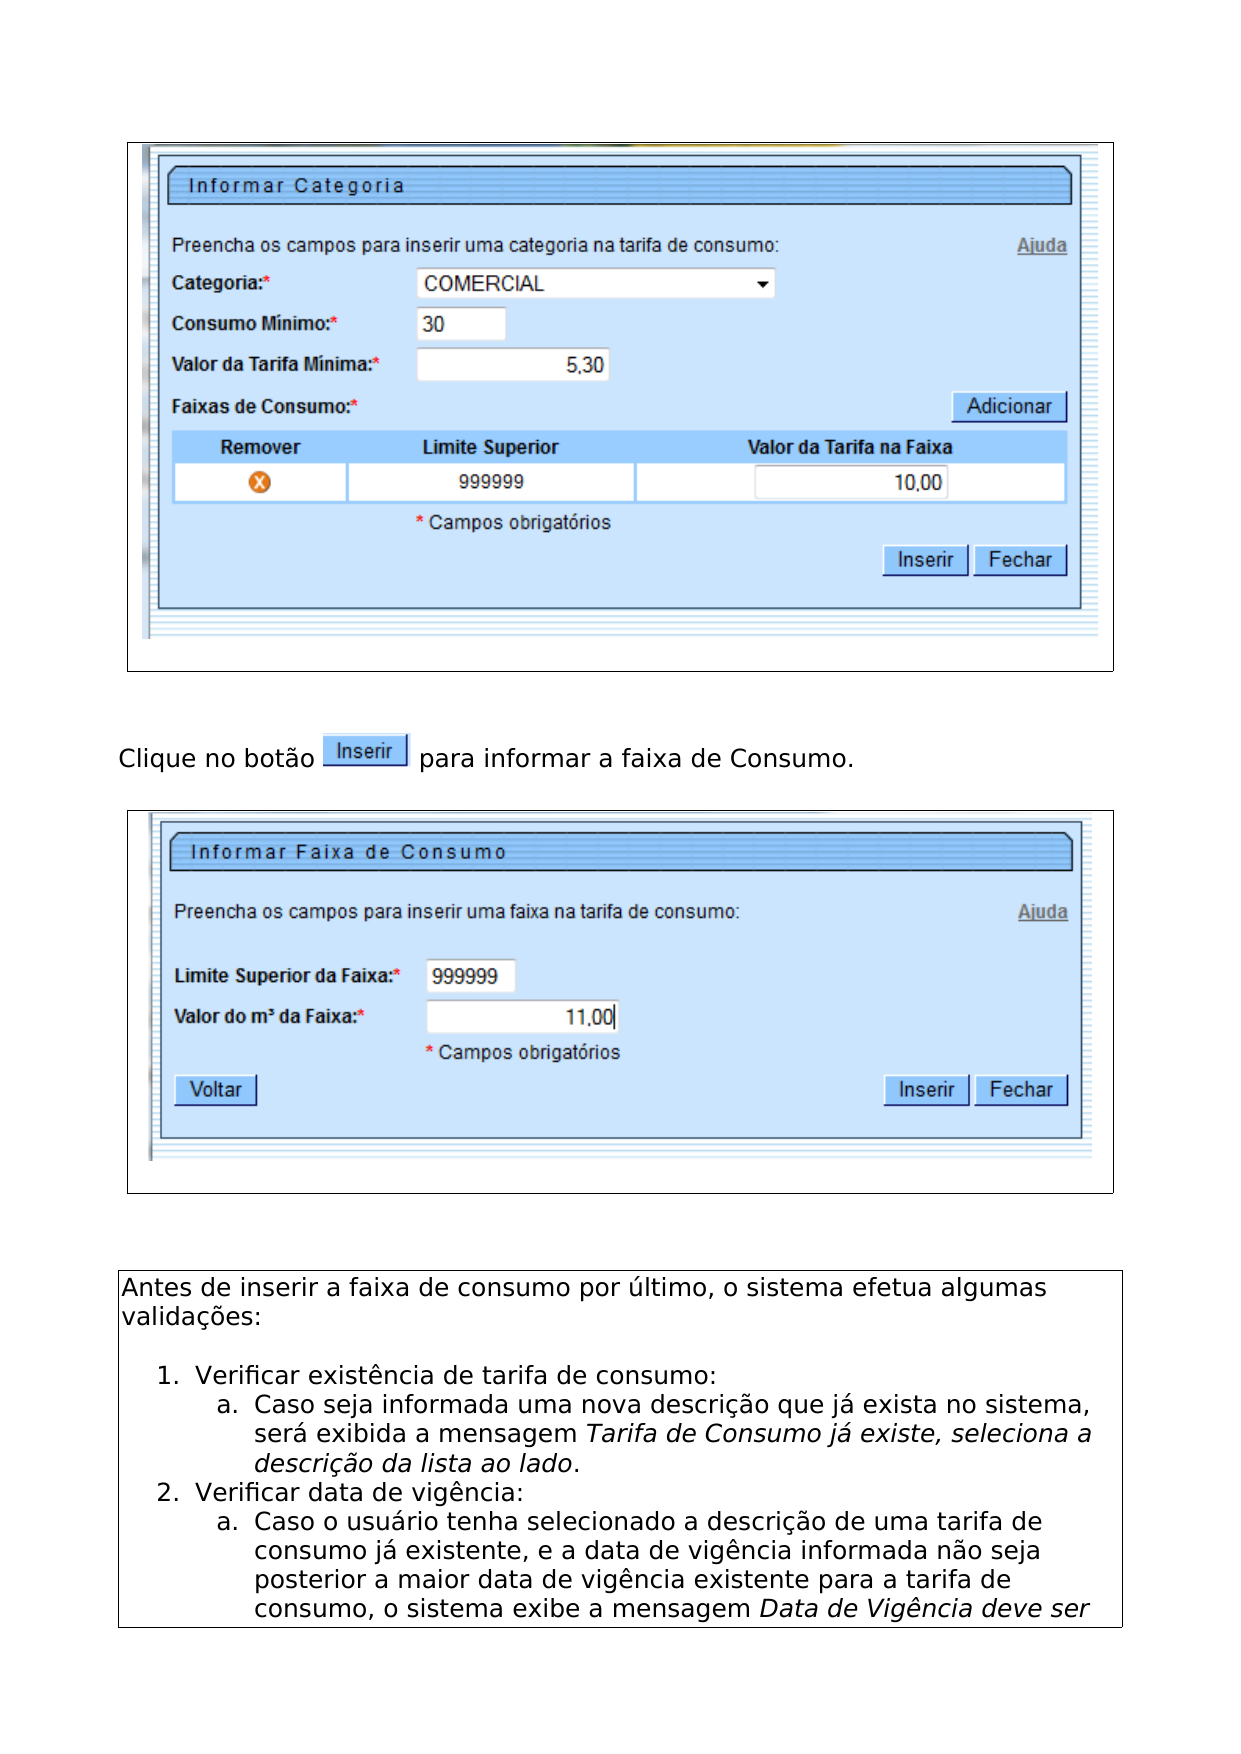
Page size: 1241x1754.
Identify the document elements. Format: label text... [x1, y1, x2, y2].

table_header [128, 143, 1113, 671]
picture [148, 812, 1092, 1161]
picture [142, 144, 1099, 639]
text Clique no botão para informar a faixa de Consumo. [118, 733, 1122, 773]
table_header [128, 811, 1113, 1193]
picture [323, 733, 411, 768]
table_header Antes de inserir a faixa de consumo por último, o sistema efetua algumas validações: Verificar existência de tarifa de consumo: Caso seja informada uma nova descrição que já exista no sistema, será exibida a mensagem Tarifa de Consumo já existe, seleciona a descrição da lista ao lado. Verificar data de vigência: Caso o usuário tenha selecionado a descrição de uma tarifa de consumo já existente, e a data de vigência informada não seja posterior a maior data de vigência existente para a tarifa de consumo, o sistema exibe a mensagem Data de Vigência deve ser [119, 1271, 1122, 1627]
